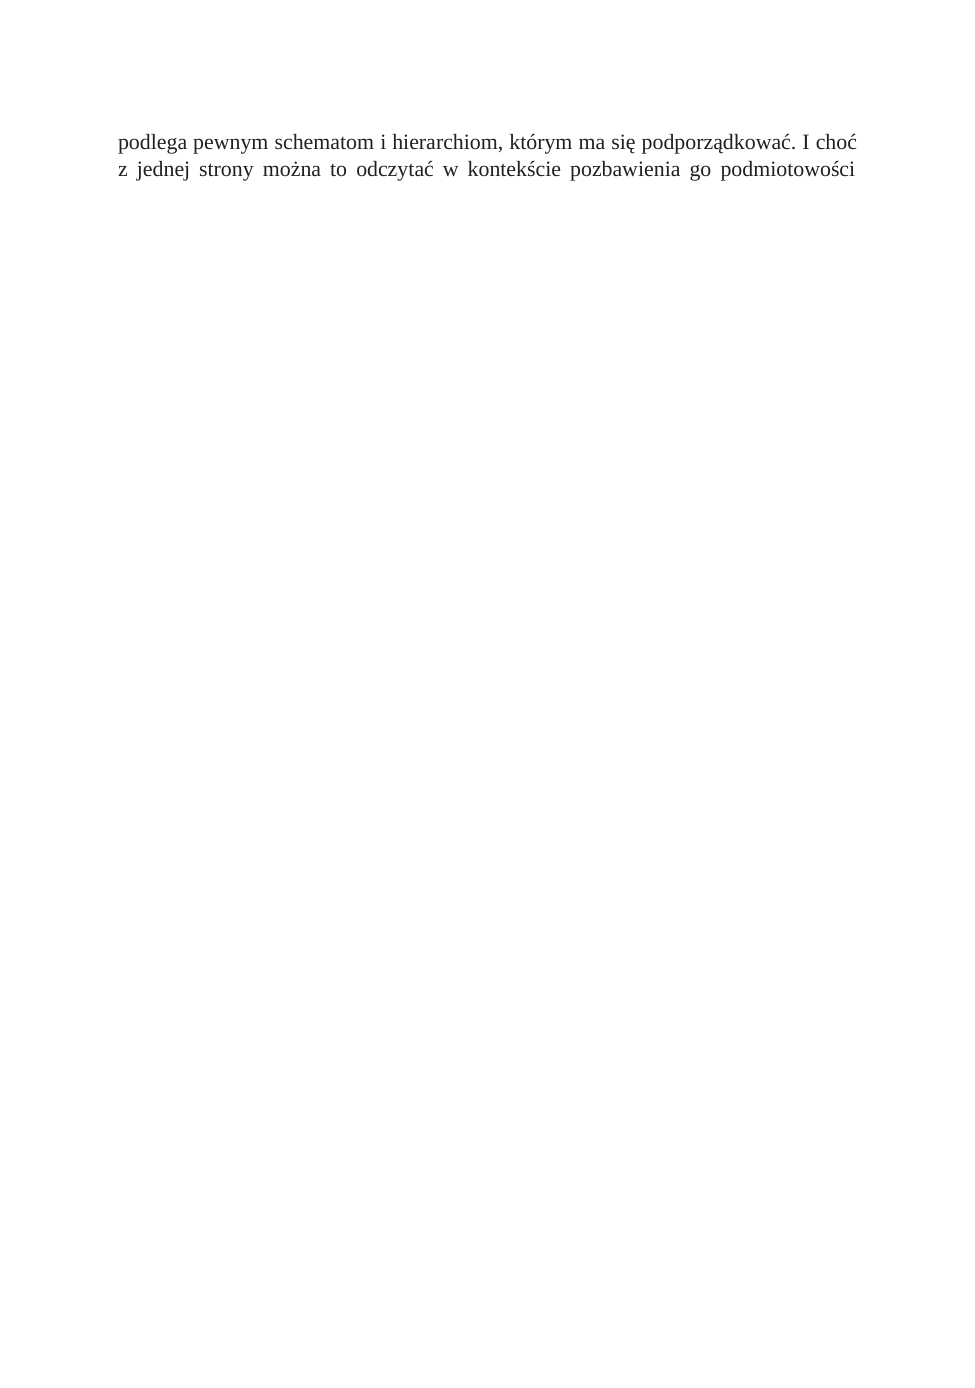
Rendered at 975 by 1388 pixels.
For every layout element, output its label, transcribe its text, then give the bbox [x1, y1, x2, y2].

text podlega pewnym schematom i hierarchiom, którym ma się podporządkować. I choć z jednej strony można to odczytać w kontekście pozbawienia go podmiotowości [118, 129, 858, 181]
